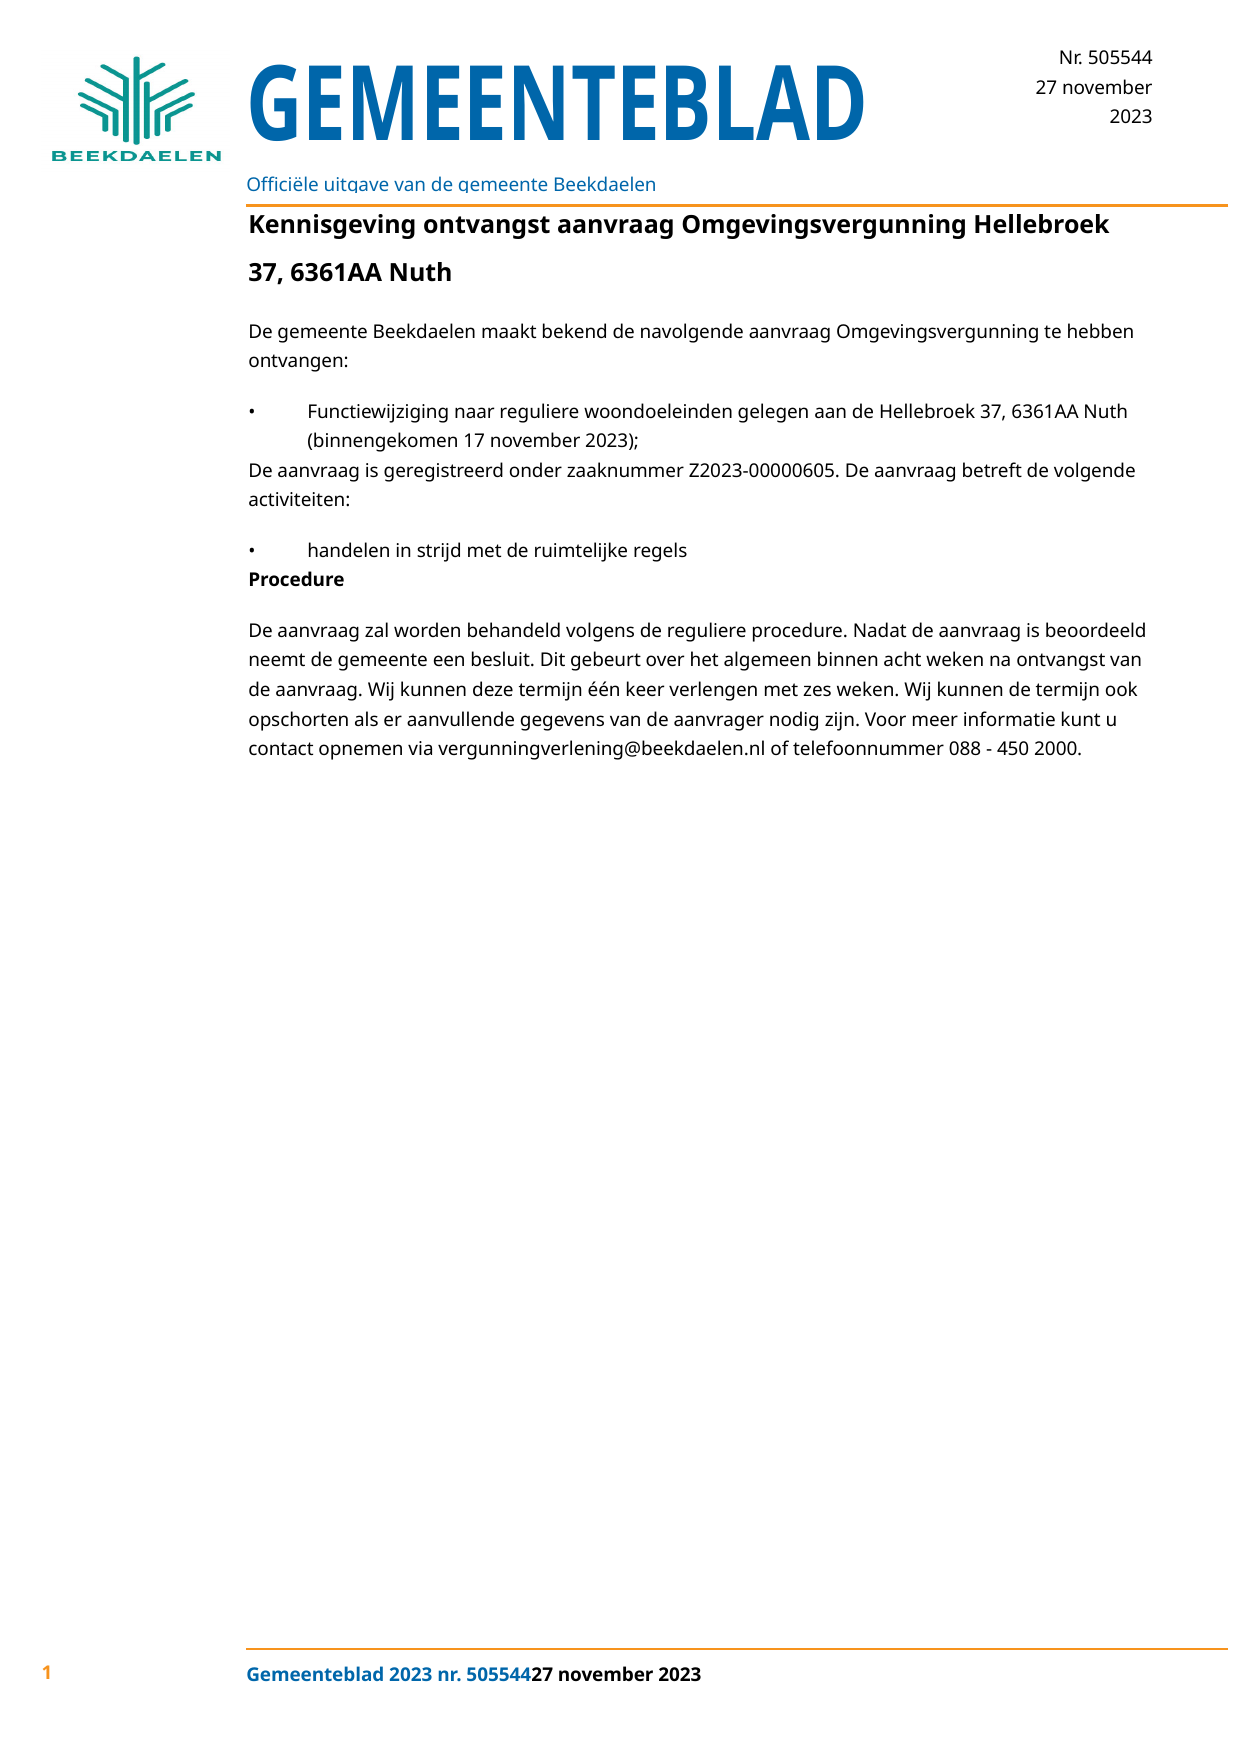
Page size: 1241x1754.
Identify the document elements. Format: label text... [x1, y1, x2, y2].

text De gemeente Beekdaelen maakt bekend de navolgende aanvraag Omgevingsvergunning te hebben ontvangen: [248, 318, 1152, 373]
picture [41, 47, 231, 172]
list Functiewijziging naar reguliere woondoeleinden gelegen aan de Hellebroek 37, 6361AA Nuth (binnengekomen 17 november 2023); [248, 398, 1152, 453]
list handelen in strijd met de ruimtelijke regels [248, 537, 1152, 563]
text Kennisgeving ontvangst aanvraag Omgevingsvergunning Hellebroek 37, 6361AA Nuth [248, 207, 1152, 288]
text Procedure [248, 567, 1152, 592]
text De aanvraag is geregistreerd onder zaaknummer Z2023-00000605. De aanvraag betreft de volgende activiteiten: [248, 457, 1152, 512]
text De aanvraag zal worden behandeld volgens de reguliere procedure. Nadat de aanvraag is beoordeeld neemt de gemeente een besluit. Dit gebeurt over het algemeen binnen acht weken na ontvangst van de aanvraag. Wij kunnen deze termijn één keer verlengen met zes weken. Wij kunnen de termijn ook opschorten als er aanvullende gegevens van de aanvrager nodig zijn. Voor meer informatie kunt u contact opnemen via vergunningverlening@beekdaelen.nl of telefoonnummer 088 - 450 2000. [248, 617, 1152, 761]
